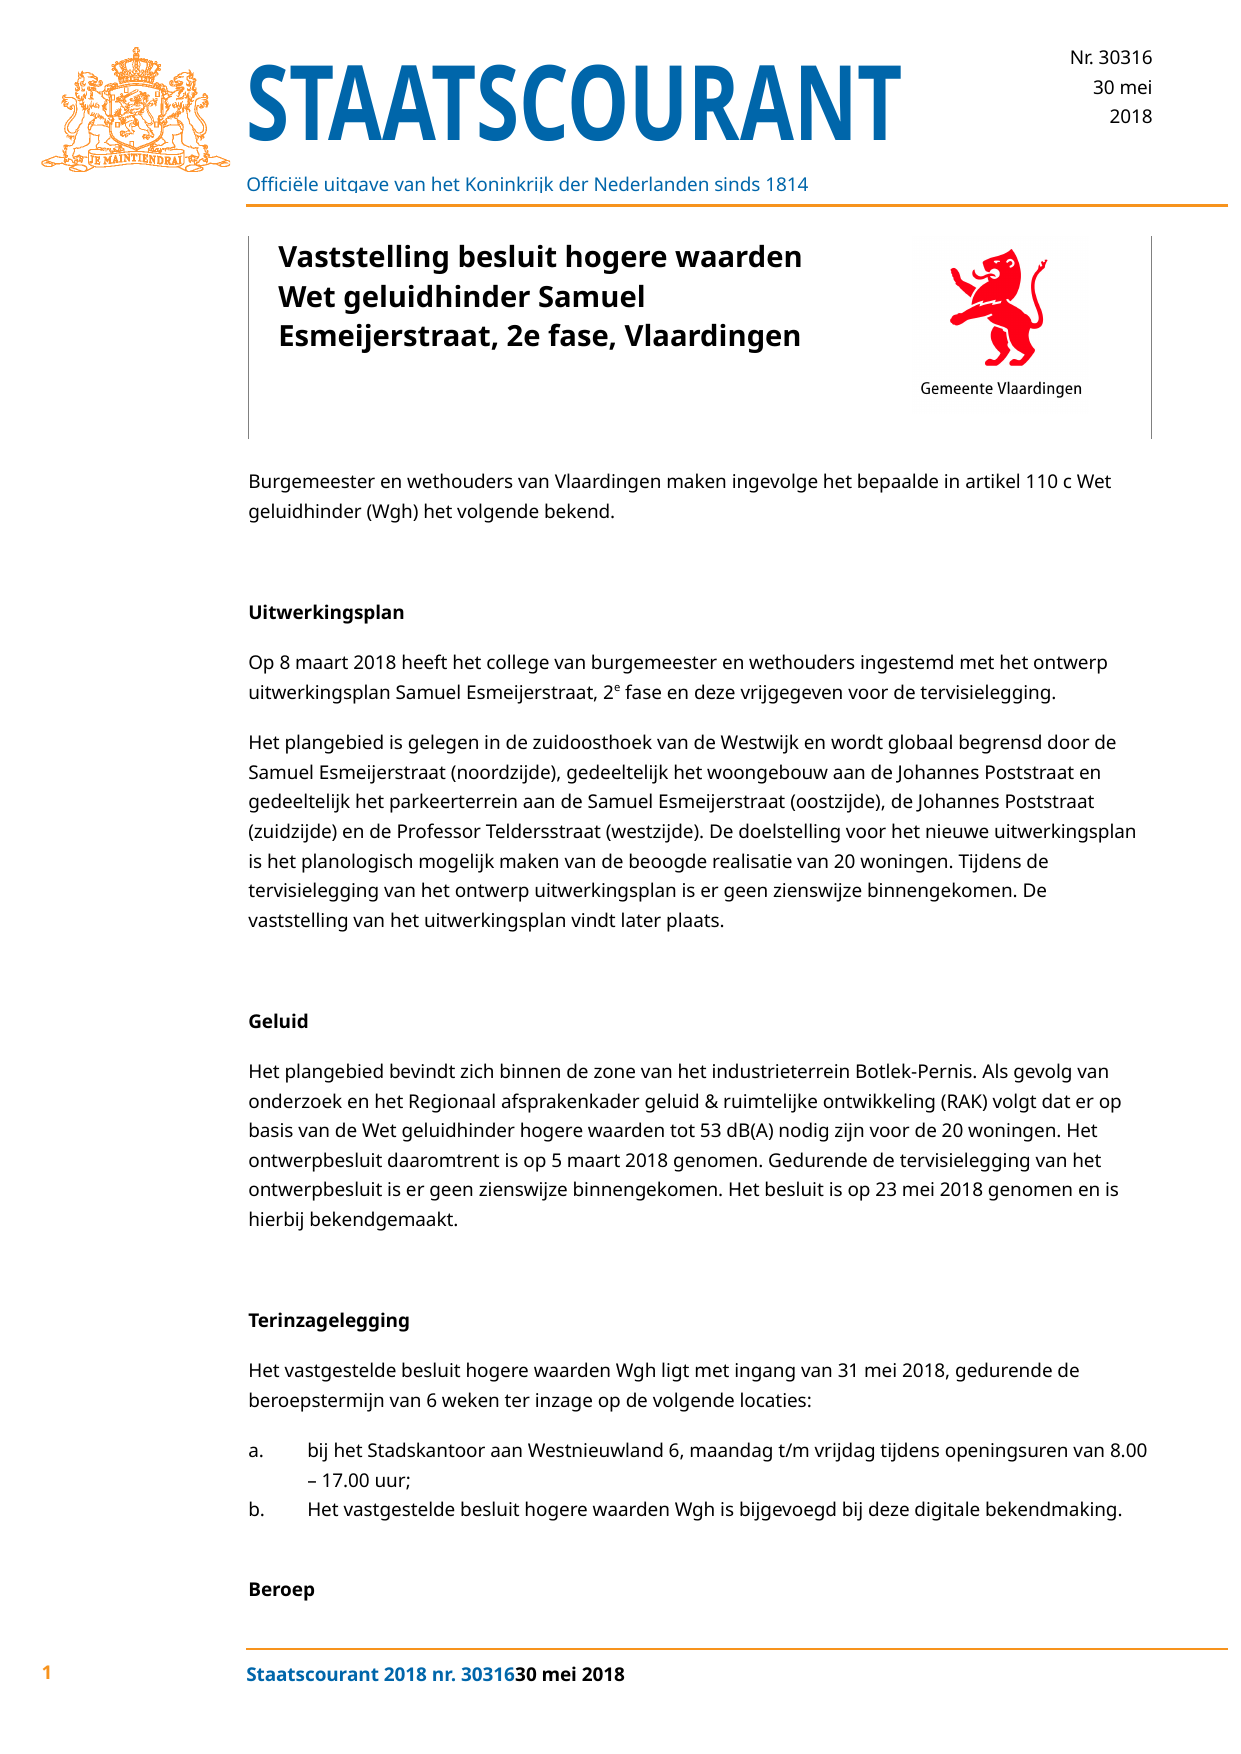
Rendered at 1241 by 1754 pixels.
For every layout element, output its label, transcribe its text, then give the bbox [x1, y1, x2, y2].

text Geluid [248, 1008, 1152, 1033]
text Uitwerkingsplan [248, 599, 1152, 625]
text Op 8 maart 2018 heeft het college van burgemeester en wethouders ingestemd met het ontwerp uitwerkingsplan Samuel Esmeijerstraat, 2e fase en deze vrijgegeven voor de tervisielegging. [248, 649, 1152, 705]
table_header Vaststelling besluit hogere waarden Wet geluidhinder Samuel Esmeijerstraat, 2e fase, Vlaardingen [249, 236, 850, 439]
text Het plangebied bevindt zich binnen de zone van het industrieterrein Botlek-Pernis. Als gevolg van onderzoek en het Regionaal afsprakenkader geluid & ruimtelijke ontwikkeling (RAK) volgt dat er op basis van de Wet geluidhinder hogere waarden tot 53 dB(A) nodig zijn voor de 20 woningen. Het ontwerpbesluit daaromtrent is op 5 maart 2018 genomen. Gedurende de tervisielegging van het ontwerpbesluit is er geen zienswijze binnengekomen. Het besluit is op 23 mei 2018 genomen en is hierbij bekendgemaakt. [248, 1058, 1152, 1232]
text Burgemeester en wethouders van Vlaardingen maken ingevolge het bepaalde in artikel 110 c Wet geluidhinder (Wgh) het volgende bekend. [248, 469, 1152, 524]
picture [912, 236, 1090, 414]
table_header [1090, 236, 1151, 413]
list bij het Stadskantoor aan Westnieuwland 6, maandag t/m vrijdag tijdens openingsuren van 8.00 – 17.00 uur; [248, 1437, 1152, 1493]
list Het vastgestelde besluit hogere waarden Wgh is bijgevoegd bij deze digitale bekendmaking. [248, 1497, 1152, 1522]
text Beroep [248, 1577, 1152, 1602]
table_header [850, 414, 1151, 439]
text Terinzagelegging [248, 1307, 1152, 1333]
text Het vastgestelde besluit hogere waarden Wgh ligt met ingang van 31 mei 2018, gedurende de beroepstermijn van 6 weken ter inzage op de volgende locaties: [248, 1357, 1152, 1413]
text Het plangebied is gelegen in de zuidoosthoek van de Westwijk en wordt globaal begrensd door de Samuel Esmeijerstraat (noordzijde), gedeeltelijk het woongebouw aan de Johannes Poststraat en gedeeltelijk het parkeerterrein aan de Samuel Esmeijerstraat (oostzijde), de Johannes Poststraat (zuidzijde) en de Professor Teldersstraat (westzijde). De doelstelling voor het nieuwe uitwerkingsplan is het planologisch mogelijk maken van de beoogde realisatie van 20 woningen. Tijdens de tervisielegging van het ontwerp uitwerkingsplan is er geen zienswijze binnengekomen. De vaststelling van het uitwerkingsplan vindt later plaats. [248, 729, 1152, 933]
picture [41, 47, 231, 172]
table_header [850, 236, 912, 413]
